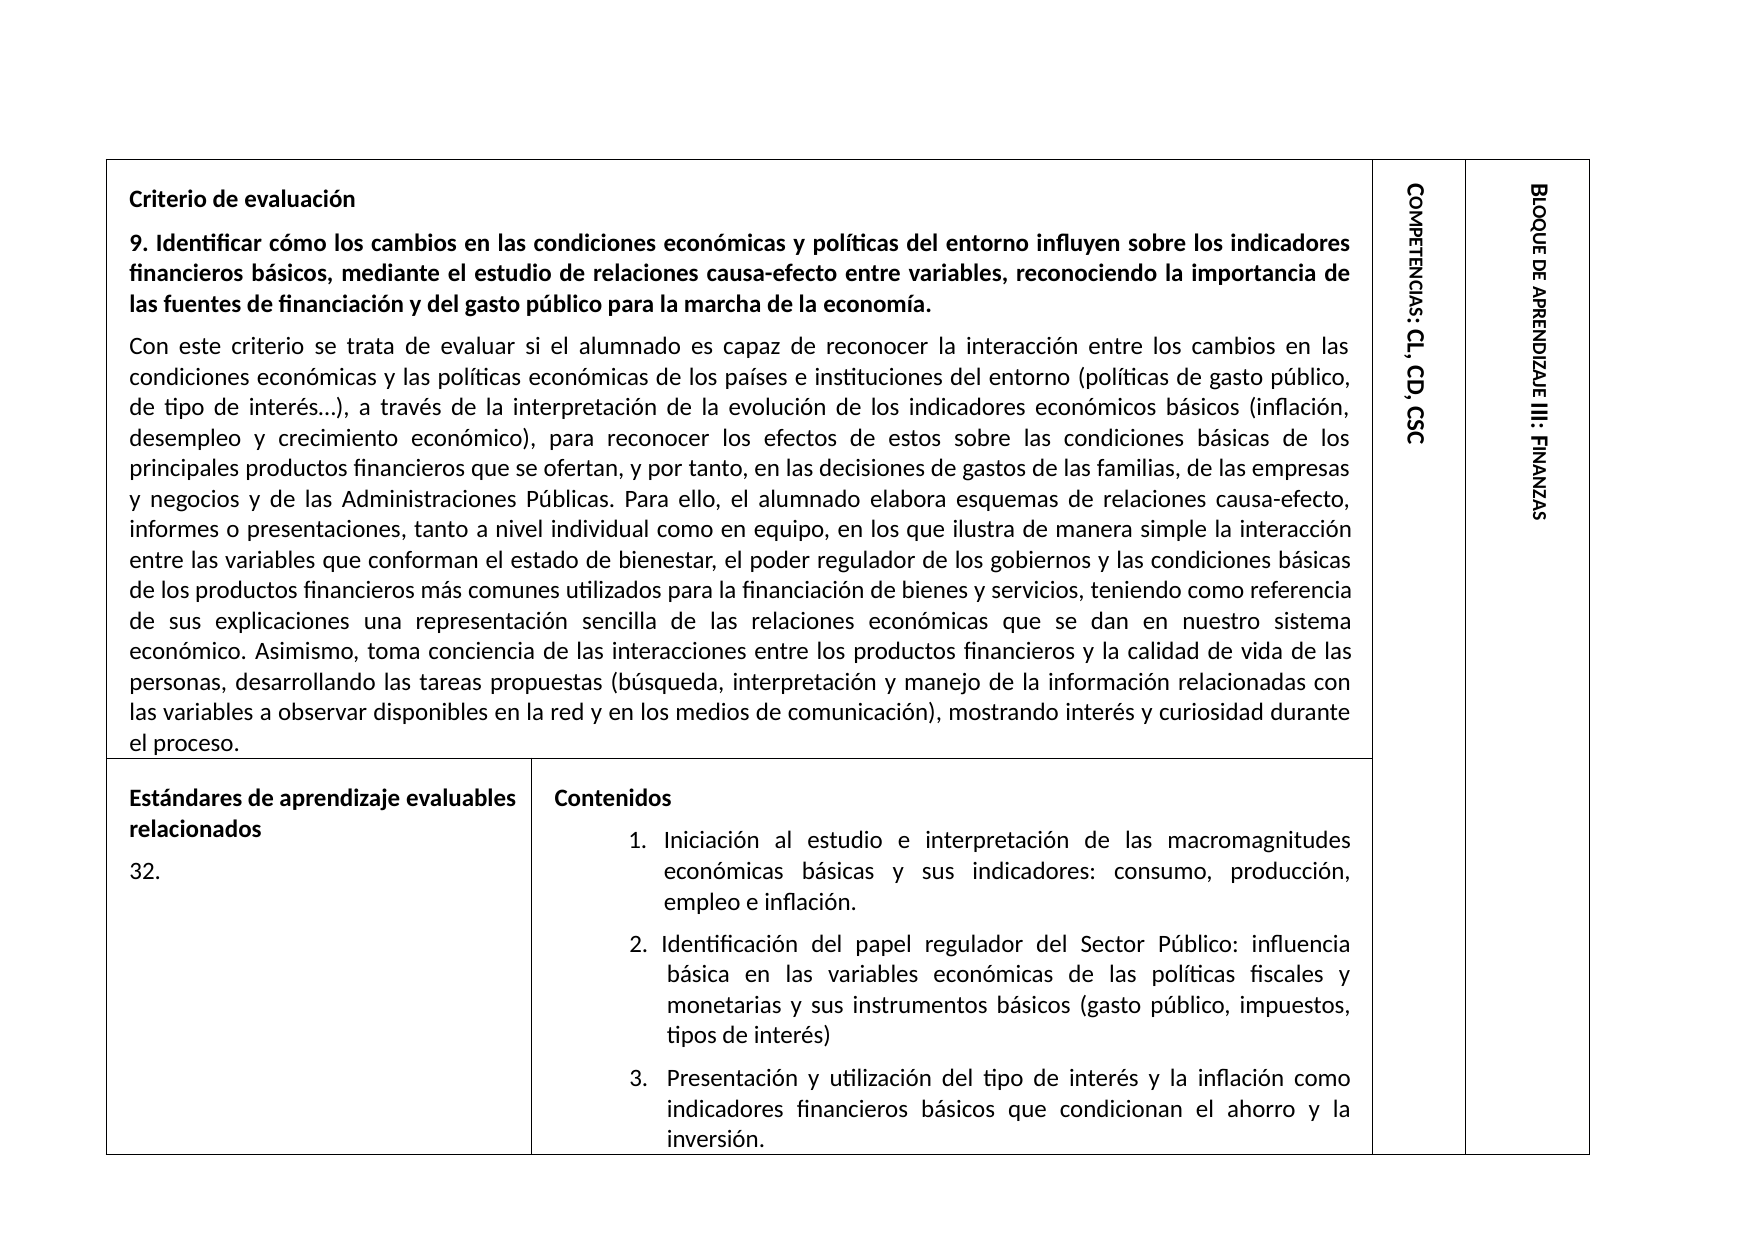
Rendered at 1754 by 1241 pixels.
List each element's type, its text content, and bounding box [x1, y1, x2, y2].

table_cell Contenidos Iniciación al estudio e interpretación de las macromagnitudes económicas básicas y sus indicadores: consumo, producción, empleo e inflación. Identificación del papel regulador del Sector Público: influencia básica en las variables económicas de las políticas fiscales y monetarias y sus instrumentos básicos (gasto público, impuestos, tipos de interés) Presentación y utilización del tipo de interés y la inflación como indicadores financieros básicos que condicionan el ahorro y la inversión. [532, 759, 1372, 1154]
table_header COMPETENCIAS: CL, CD, CSC [1373, 160, 1465, 1154]
table_header BLOQUE DE APRENDIZAJE III: FINANZAS [1466, 160, 1589, 1154]
table_header Criterio de evaluación 9. Identificar cómo los cambios en las condiciones económicas y políticas del entorno influyen sobre los indicadores financieros básicos, mediante el estudio de relaciones causa-efecto entre variables, reconociendo la importancia de las fuentes de financiación y del gasto público para la marcha de la economía. Con este criterio se trata de evaluar si el alumnado es capaz de reconocer la interacción entre los cambios en las condiciones económicas y las políticas económicas de los países e instituciones del entorno (políticas de gasto público, de tipo de interés…), a través de la interpretación de la evolución de los indicadores económicos básicos (inflación, desempleo y crecimiento económico), para reconocer los efectos de estos sobre las condiciones básicas de los principales productos financieros que se ofertan, y por tanto, en las decisiones de gastos de las familias, de las empresas y negocios y de las Administraciones Públicas. Para ello, el alumnado elabora esquemas de relaciones causa-efecto, informes o presentaciones, tanto a nivel individual como en equipo, en los que ilustra de manera simple la interacción entre las variables que conforman el estado de bienestar, el poder regulador de los gobiernos y las condiciones básicas de los productos financieros más comunes utilizados para la financiación de bienes y servicios, teniendo como referencia de sus explicaciones una representación sencilla de las relaciones económicas que se dan en nuestro sistema económico. Asimismo, toma conciencia de las interacciones entre los productos financieros y la calidad de vida de las personas, desarrollando las tareas propuestas (búsqueda, interpretación y manejo de la información relacionadas con las variables a observar disponibles en la red y en los medios de comunicación), mostrando interés y curiosidad durante el proceso. [107, 160, 1372, 757]
table_cell Estándares de aprendizaje evaluables relacionados 32. [107, 759, 531, 1154]
